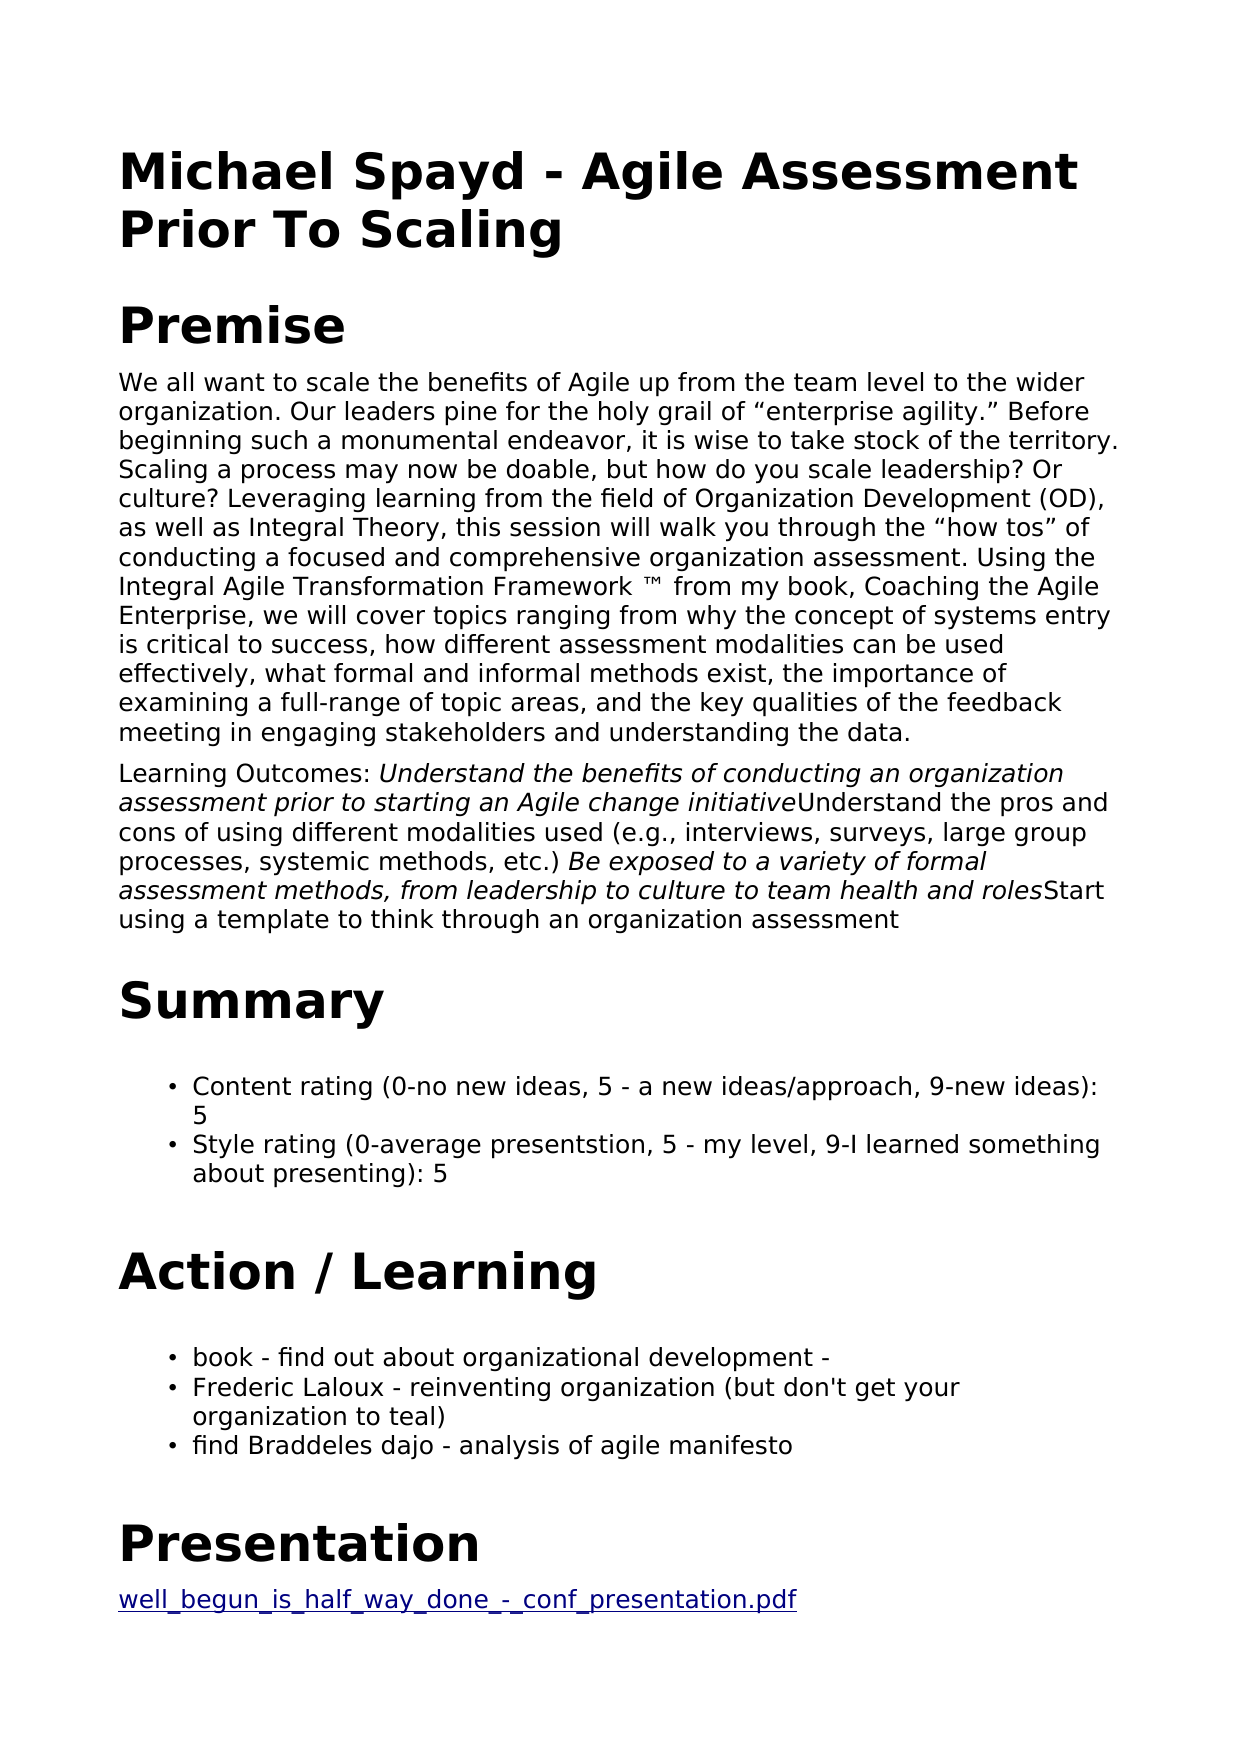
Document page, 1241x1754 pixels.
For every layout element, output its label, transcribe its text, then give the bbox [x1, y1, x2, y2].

subtitle Michael Spayd - Agile Assessment Prior To Scaling [118, 143, 1122, 259]
text well_begun_is_half_way_done_-_conf_presentation.pdf [118, 1585, 1122, 1614]
subtitle Action / Learning [118, 1243, 1122, 1302]
list Content rating (0-no new ideas, 5 - a new ideas/approach, 9-new ideas): 5 [177, 1072, 1122, 1131]
text Learning Outcomes: Understand the benefits of conducting an organization assessment prior to starting an Agile change initiativeUnderstand the pros and cons of using different modalities used (e.g., interviews, surveys, large group processes, systemic methods, etc.) Be exposed to a variety of formal assessment methods, from leadership to culture to team health and rolesStart using a template to think through an organization assessment [118, 759, 1122, 934]
list Frederic Laloux - reinventing organization (but don't get your organization to teal) [177, 1373, 1122, 1431]
list book - find out about organizational development - [177, 1343, 1122, 1373]
subtitle Summary [118, 972, 1122, 1030]
list Style rating (0-average presentstion, 5 - my level, 9-I learned something about presenting): 5 [177, 1131, 1122, 1189]
list find Braddeles dajo - analysis of agile manifesto [177, 1431, 1122, 1460]
subtitle Presentation [118, 1515, 1122, 1573]
text We all want to scale the benefits of Agile up from the team level to the wider organization. Our leaders pine for the holy grail of “enterprise agility.” Before beginning such a monumental endeavor, it is wise to take stock of the territory. Scaling a process may now be doable, but how do you scale leadership? Or culture? Leveraging learning from the field of Organization Development (OD), as well as Integral Theory, this session will walk you through the “how tos” of conducting a focused and comprehensive organization assessment. Using the Integral Agile Transformation Framework ™ from my book, Coaching the Agile Enterprise, we will cover topics ranging from why the concept of systems entry is critical to success, how different assessment modalities can be used effectively, what formal and informal methods exist, the importance of examining a full-range of topic areas, and the key qualities of the feedback meeting in engaging stakeholders and understanding the data. [118, 368, 1122, 747]
subtitle Premise [118, 297, 1122, 355]
